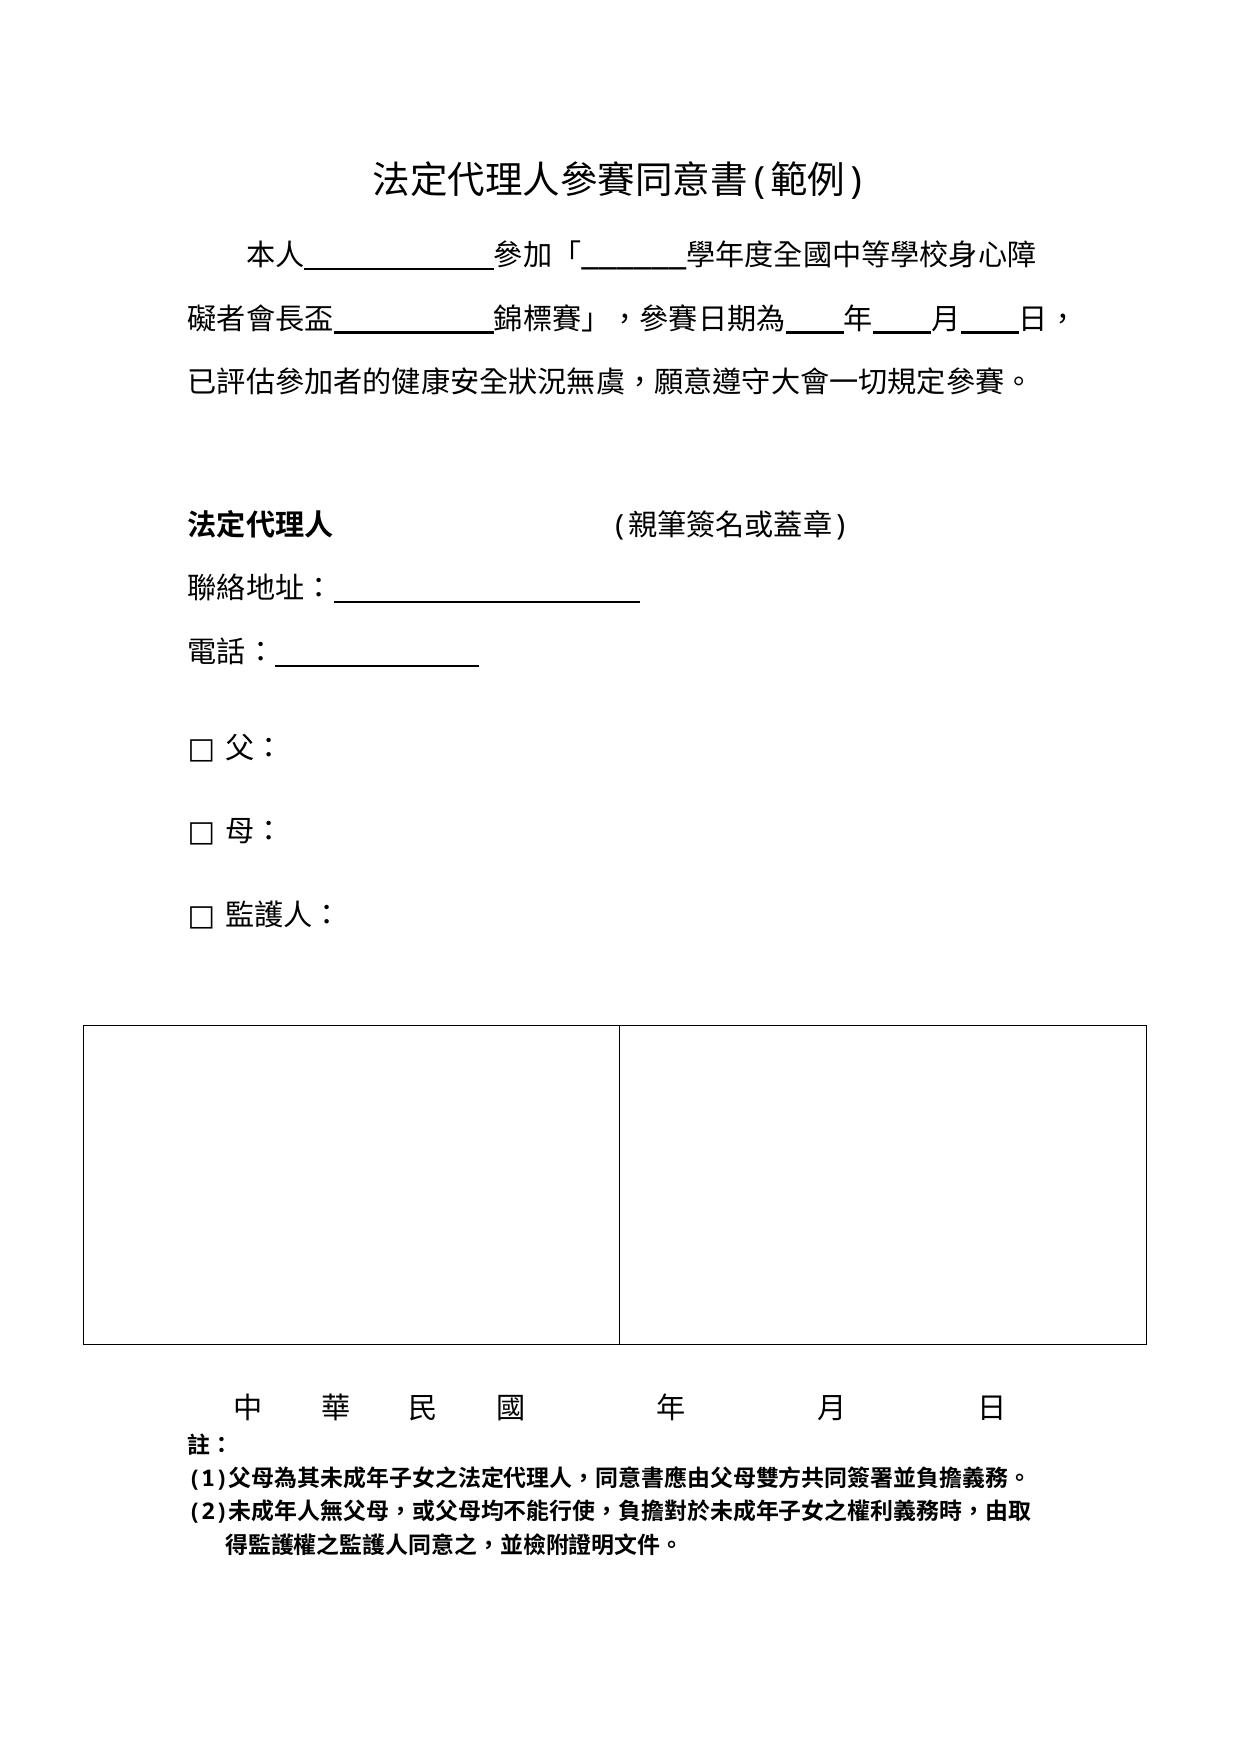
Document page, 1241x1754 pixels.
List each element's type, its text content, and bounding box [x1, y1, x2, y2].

list 父： [187, 692, 1053, 775]
list 母： [187, 775, 1053, 858]
table_header 法定代理人身分證反面 [620, 1026, 1146, 1343]
text 註： [187, 1427, 1053, 1460]
text 法定代理人 (親筆簽名或蓋章) [187, 501, 1053, 544]
text (2)未成年人無父母，或父母均不能行使，負擔對於未成年子女之權利義務時，由取得監護權之監護人同意之，並檢附證明文件。 [187, 1493, 1053, 1560]
text 中 華 民 國 年 月 日 [187, 1384, 1053, 1427]
text 本人 參加「­­­______學年度全國中等學校身心障礙者會長盃 錦標賽」，參賽日期為 年 月 日，已評估參加者的健康安全狀況無虞，願意遵守大會一切規定參賽。 [187, 232, 1053, 401]
table_header 法定代理人身分證正面 [84, 1026, 619, 1343]
text (1)父母為其未成年子女之法定代理人，同意書應由父母雙方共同簽署並負擔義務。 [187, 1460, 1053, 1493]
text 法定代理人參賽同意書(範例) [187, 150, 1053, 204]
text 聯絡地址： [187, 565, 1053, 607]
list 監護人： [187, 858, 1053, 942]
text 電話： [187, 628, 1053, 671]
